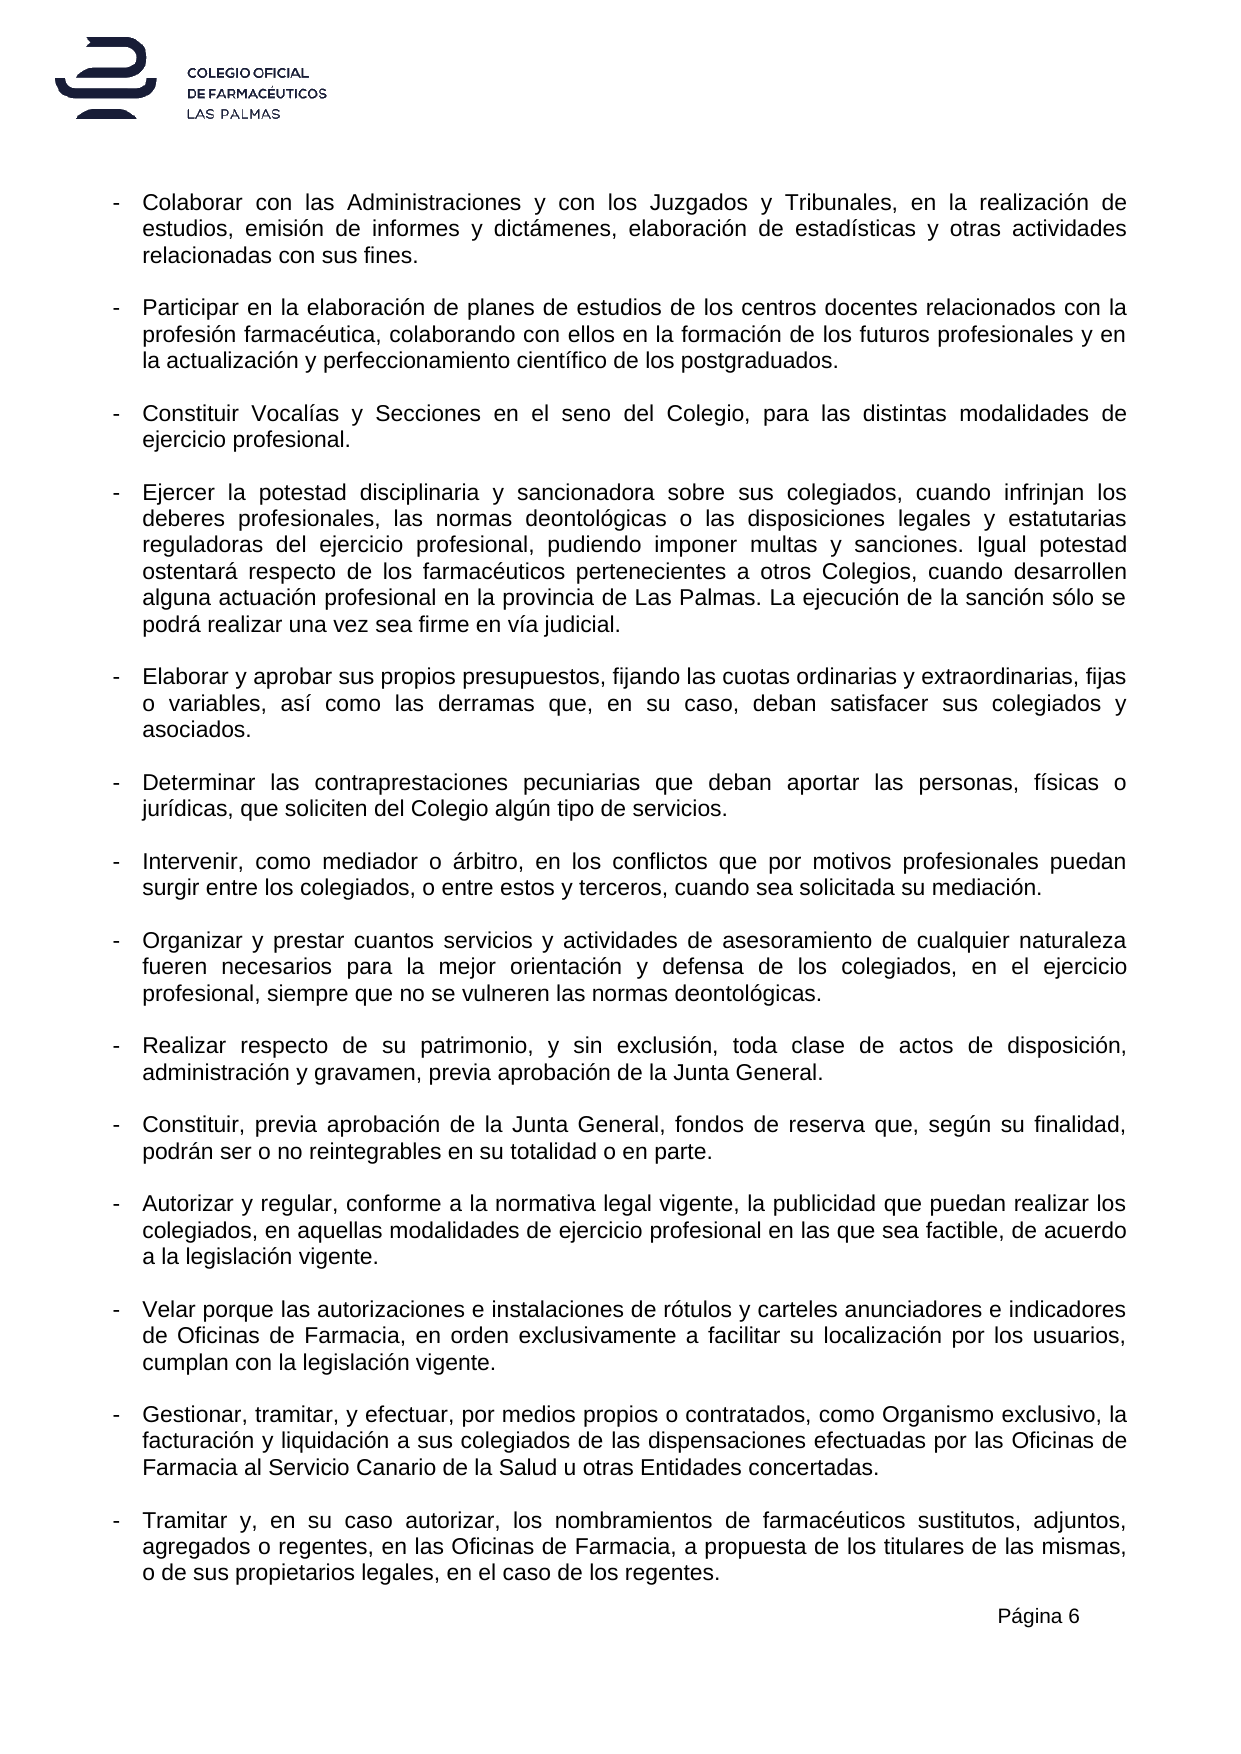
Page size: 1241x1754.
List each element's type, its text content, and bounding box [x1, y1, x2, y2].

list Colaborar con las Administraciones y con los Juzgados y Tribunales, en la realización de estudios, emisión de informes y dictámenes, elaboración de estadísticas y otras actividades relacionadas con sus fines. [112, 189, 1128, 268]
list Constituir Vocalías y Secciones en el seno del Colegio, para las distintas modalidades de ejercicio profesional. [112, 400, 1128, 452]
list Realizar respecto de su patrimonio, y sin exclusión, toda clase de actos de disposición, administración y gravamen, previa aprobación de la Junta General. [112, 1032, 1128, 1085]
list Velar porque las autorizaciones e instalaciones de rótulos y carteles anunciadores e indicadores de Oficinas de Farmacia, en orden exclusivamente a facilitar su localización por los usuarios, cumplan con la legislación vigente. [112, 1296, 1128, 1375]
list Autorizar y regular, conforme a la normativa legal vigente, la publicidad que puedan realizar los colegiados, en aquellas modalidades de ejercicio profesional en las que sea factible, de acuerdo a la legislación vigente. [112, 1190, 1128, 1269]
list Determinar las contraprestaciones pecuniarias que deban aportar las personas, físicas o jurídicas, que soliciten del Colegio algún tipo de servicios. [112, 769, 1128, 821]
list Tramitar y, en su caso autorizar, los nombramientos de farmacéuticos sustitutos, adjuntos, agregados o regentes, en las Oficinas de Farmacia, a propuesta de los titulares de las mismas, o de sus propietarios legales, en el caso de los regentes. [112, 1507, 1128, 1586]
list Intervenir, como mediador o árbitro, en los conflictos que por motivos profesionales puedan surgir entre los colegiados, o entre estos y terceros, cuando sea solicitada su mediación. [112, 848, 1128, 900]
list Participar en la elaboración de planes de estudios de los centros docentes relacionados con la profesión farmacéutica, colaborando con ellos en la formación de los futuros profesionales y en la actualización y perfeccionamiento científico de los postgraduados. [112, 294, 1128, 373]
list Ejercer la potestad disciplinaria y sancionadora sobre sus colegiados, cuando infrinjan los deberes profesionales, las normas deontológicas o las disposiciones legales y estatutarias reguladoras del ejercicio profesional, pudiendo imponer multas y sanciones. Igual potestad ostentará respecto de los farmacéuticos pertenecientes a otros Colegios, cuando desarrollen alguna actuación profesional en la provincia de Las Palmas. La ejecución de la sanción sólo se podrá realizar una vez sea firme en vía judicial. [112, 479, 1128, 637]
list Elaborar y aprobar sus propios presupuestos, fijando las cuotas ordinarias y extraordinarias, fijas o variables, así como las derramas que, en su caso, deban satisfacer sus colegiados y asociados. [112, 663, 1128, 742]
list Constituir, previa aprobación de la Junta General, fondos de reserva que, según su finalidad, podrán ser o no reintegrables en su totalidad o en parte. [112, 1111, 1128, 1164]
list Gestionar, tramitar, y efectuar, por medios propios o contratados, como Organismo exclusivo, la facturación y liquidación a sus colegiados de las dispensaciones efectuadas por las Oficinas de Farmacia al Servicio Canario de la Salud u otras Entidades concertadas. [112, 1401, 1128, 1480]
list Organizar y prestar cuantos servicios y actividades de asesoramiento de cualquier naturaleza fueren necesarios para la mejor orientación y defensa de los colegiados, en el ejercicio profesional, siempre que no se vulneren las normas deontológicas. [112, 927, 1128, 1006]
